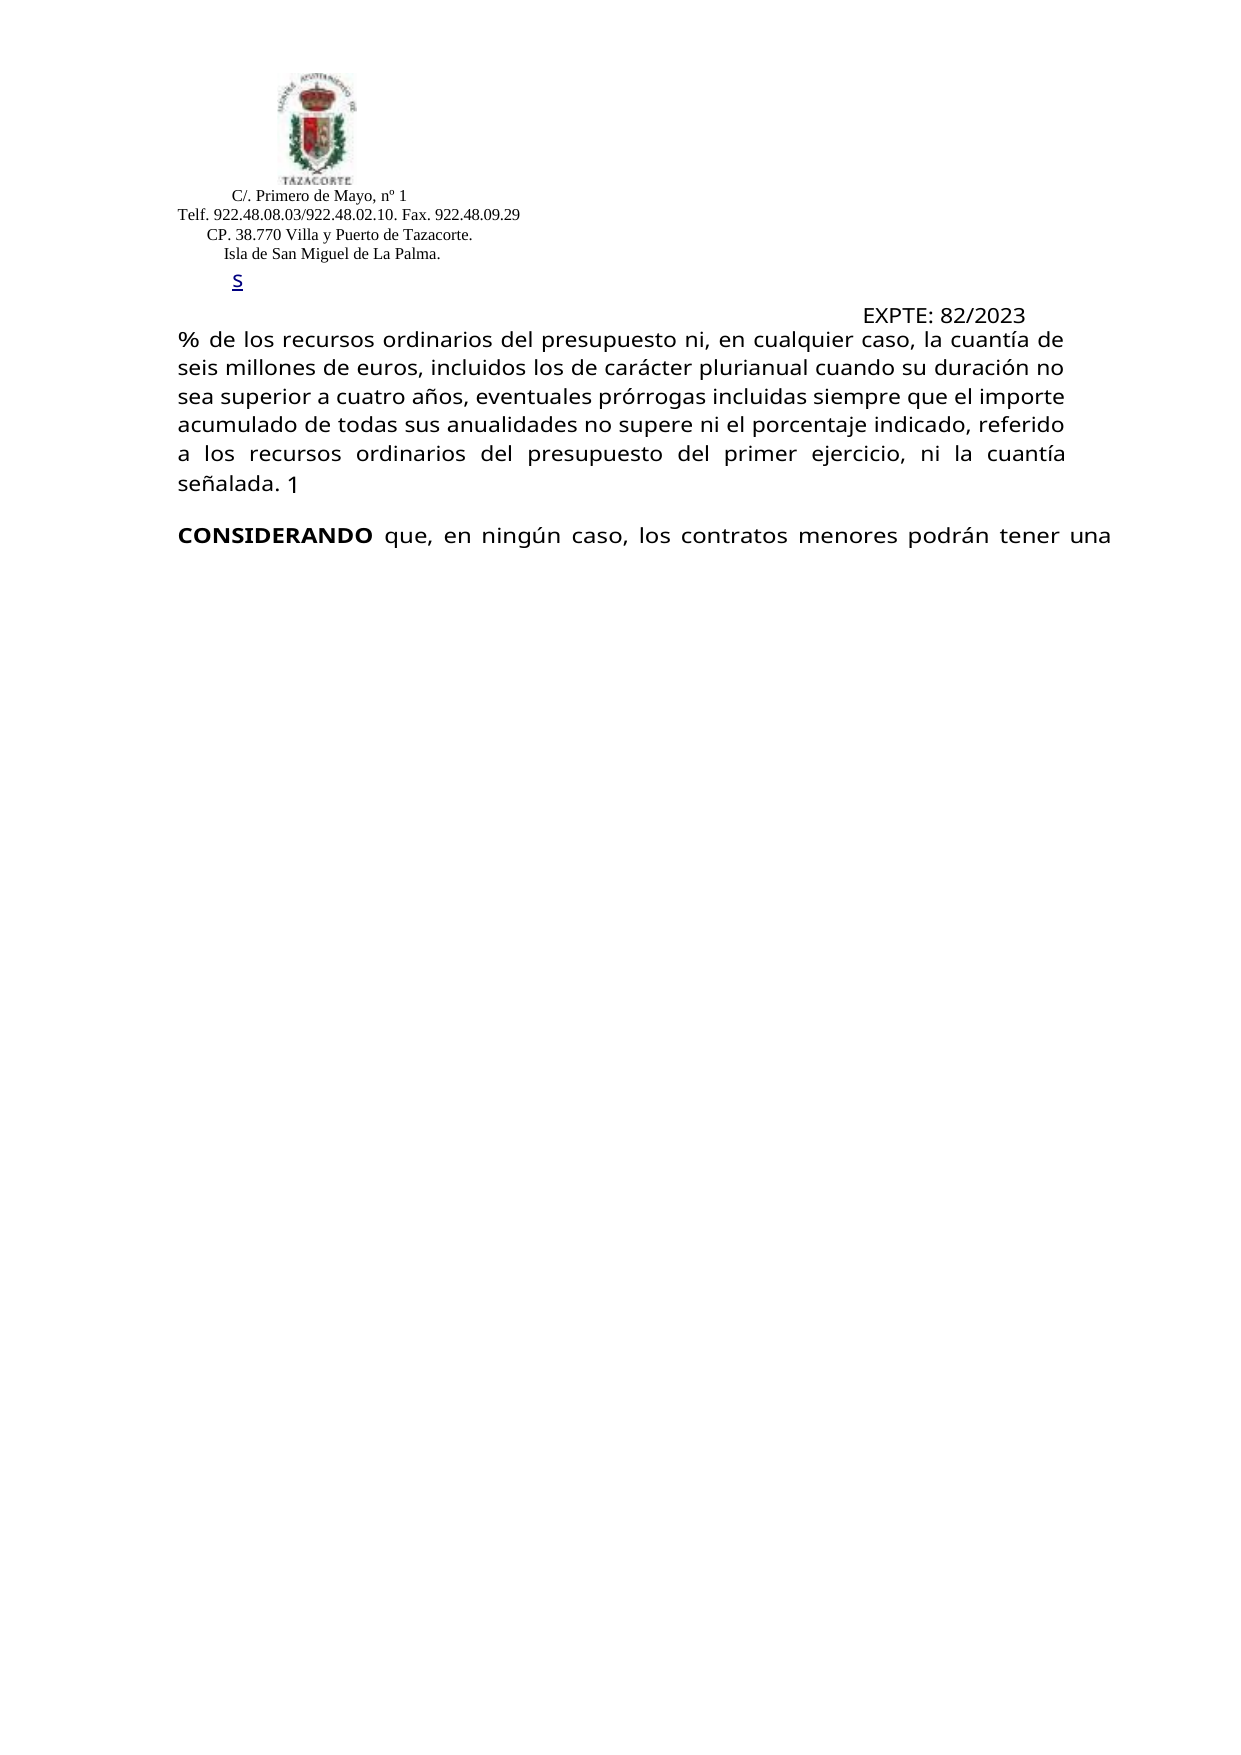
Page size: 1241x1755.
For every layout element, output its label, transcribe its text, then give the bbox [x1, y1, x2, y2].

text % de los recursos ordinarios del presupuesto ni, en cualquier caso, la cuantía de seis millones de euros, incluidos los de carácter plurianual cuando su duración no sea superior a cuatro años, eventuales prórrogas incluidas siempre que el importe acumulado de todas sus anualidades no supere ni el porcentaje indicado, referido a los recursos ordinarios del presupuesto del primer ejercicio, ni la cuantía señalada. 1 [177, 325, 1066, 500]
text CONSIDERANDO que, en ningún caso, los contratos menores podrán tener una [177, 522, 1193, 550]
